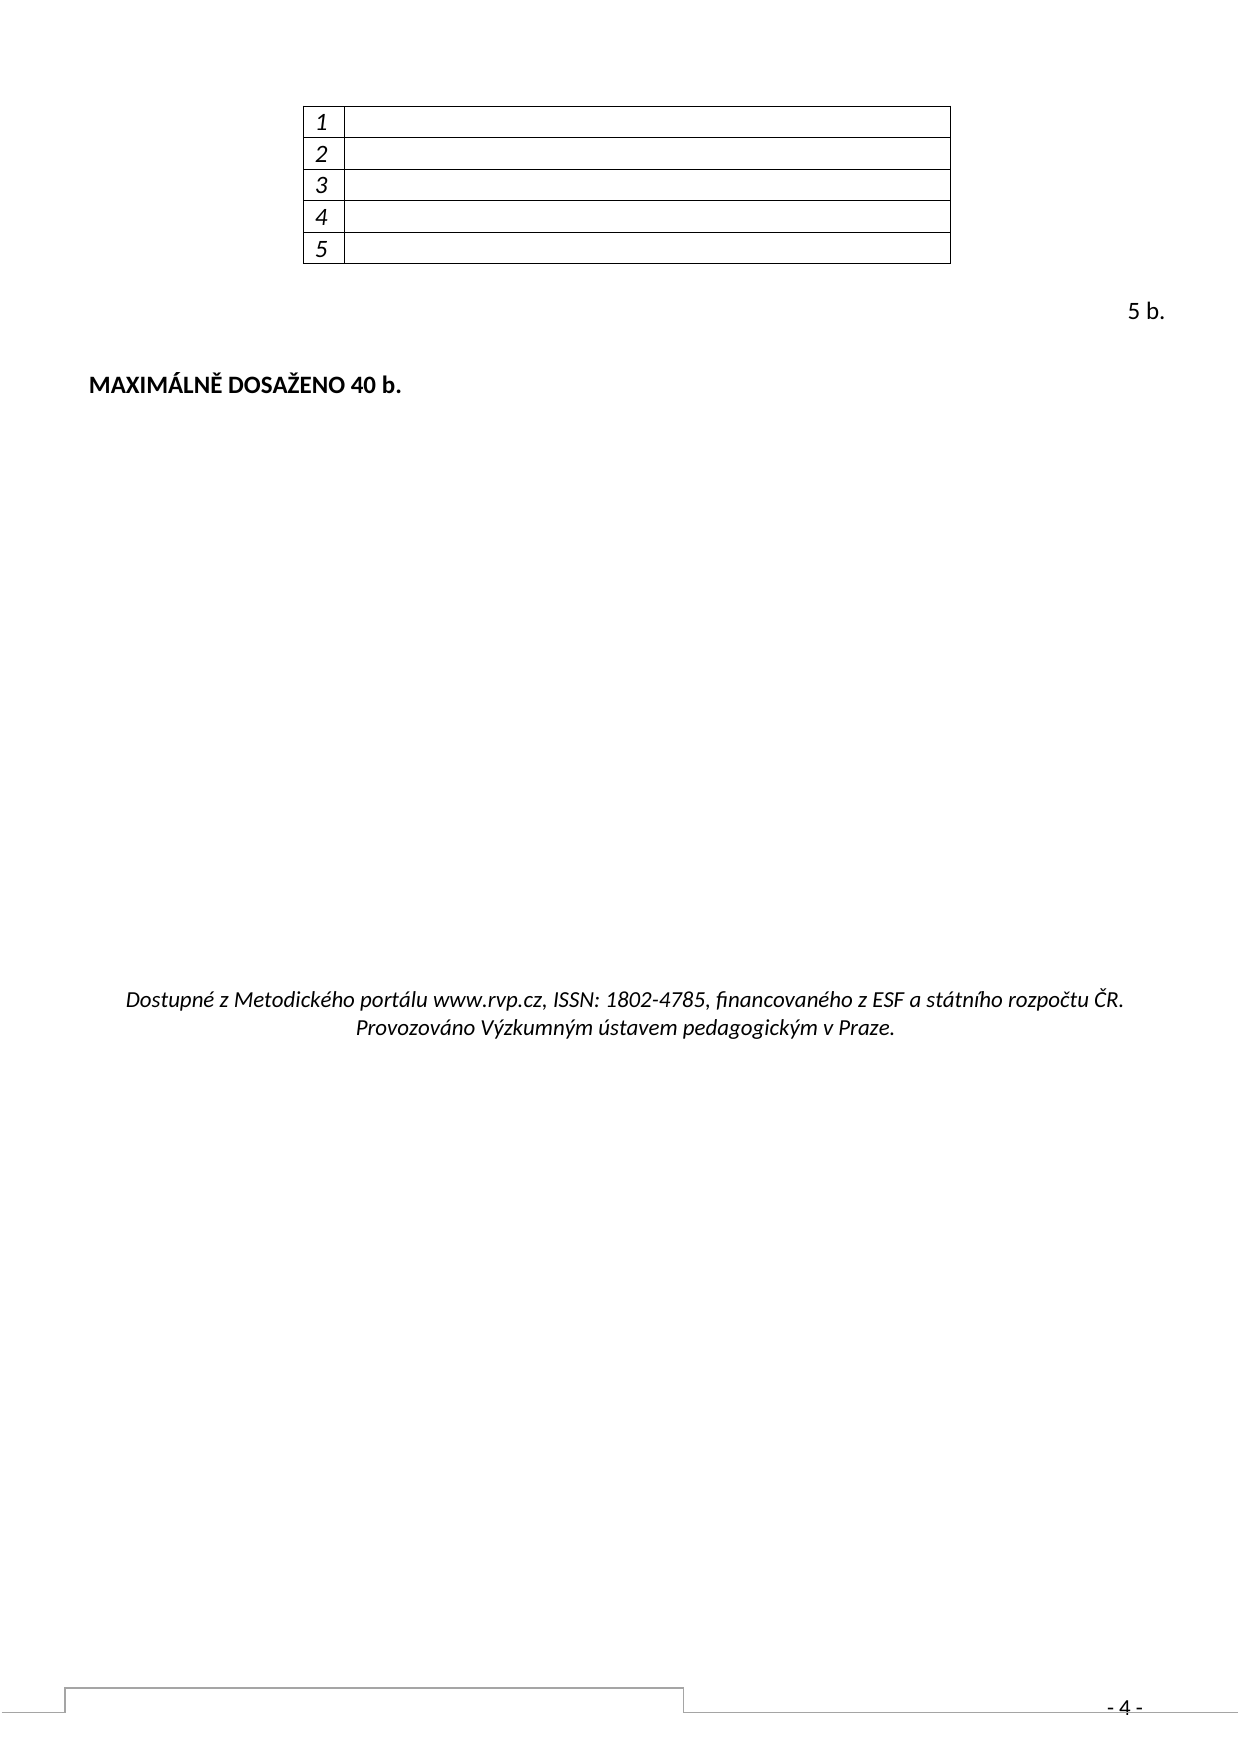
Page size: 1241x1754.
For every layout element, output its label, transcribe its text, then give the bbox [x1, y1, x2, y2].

text 5 b. [89, 295, 1165, 325]
text Dostupné z Metodického portálu www.rvp.cz, ISSN: 1802-4785, financovaného z ESF a státního rozpočtu ČR. Provozováno Výzkumným ústavem pedagogickým v Praze. [89, 985, 1165, 1041]
table_cell [345, 233, 950, 263]
table_cell 3 [304, 170, 344, 200]
table_header [345, 107, 950, 137]
table_cell 4 [304, 201, 344, 232]
table_cell 5 [304, 233, 344, 263]
table_cell [345, 170, 950, 200]
text MAXIMÁLNĚ DOSAŽENO 40 b. [89, 369, 1165, 399]
table_header 1 [304, 107, 344, 137]
table_cell [345, 201, 950, 232]
table_cell 2 [304, 138, 344, 169]
table_cell [345, 138, 950, 169]
